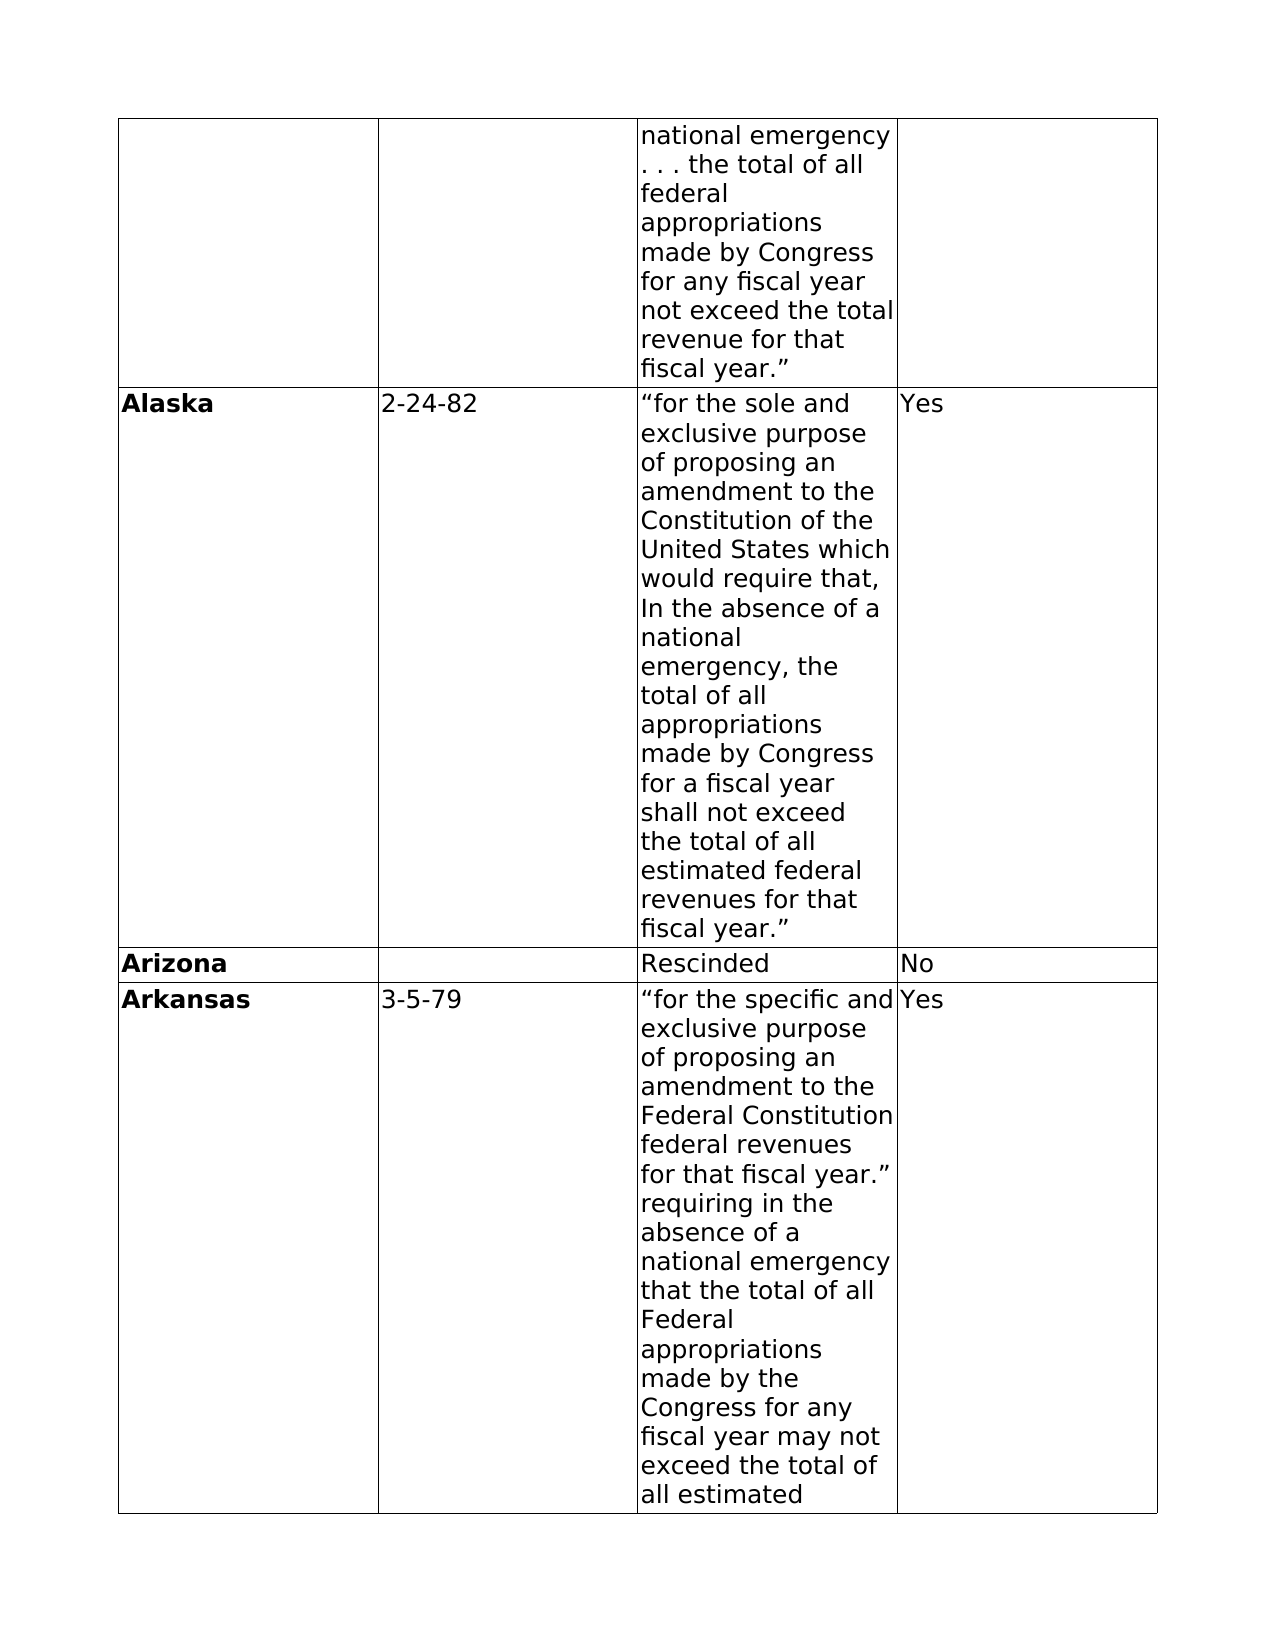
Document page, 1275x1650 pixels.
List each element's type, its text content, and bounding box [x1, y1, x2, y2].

table_cell No [898, 948, 1157, 982]
table_cell 2-24-82 [379, 388, 637, 947]
table_cell national emergency . . . the total of all federal appropriations made by Congress for any fiscal year not exceed the total revenue for that fiscal year.” [638, 119, 897, 387]
table_cell [119, 119, 378, 387]
table_cell Alaska [119, 388, 378, 947]
table_cell [379, 948, 637, 982]
table_cell Yes [898, 388, 1157, 947]
table_cell “for the sole and exclusive purpose of proposing an amendment to the Constitution of the United States which would require that, In the absence of a national emergency, the total of all appropriations made by Congress for a fiscal year shall not exceed the total of all estimated federal revenues for that fiscal year.” [638, 388, 897, 947]
table_cell [898, 119, 1157, 387]
table_cell [379, 119, 637, 387]
table_cell Yes [898, 983, 1157, 1513]
table_cell “for the specific and exclusive purpose of proposing an amendment to the Federal Constitution federal revenues for that fiscal year.” requiring in the absence of a national emergency that the total of all Federal appropriations made by the Congress for any fiscal year may not exceed the total of all estimated [638, 983, 897, 1513]
table_cell Rescinded [638, 948, 897, 982]
table_cell 3-5-79 [379, 983, 637, 1513]
table_cell Arizona [119, 948, 378, 982]
table_cell Arkansas [119, 983, 378, 1513]
